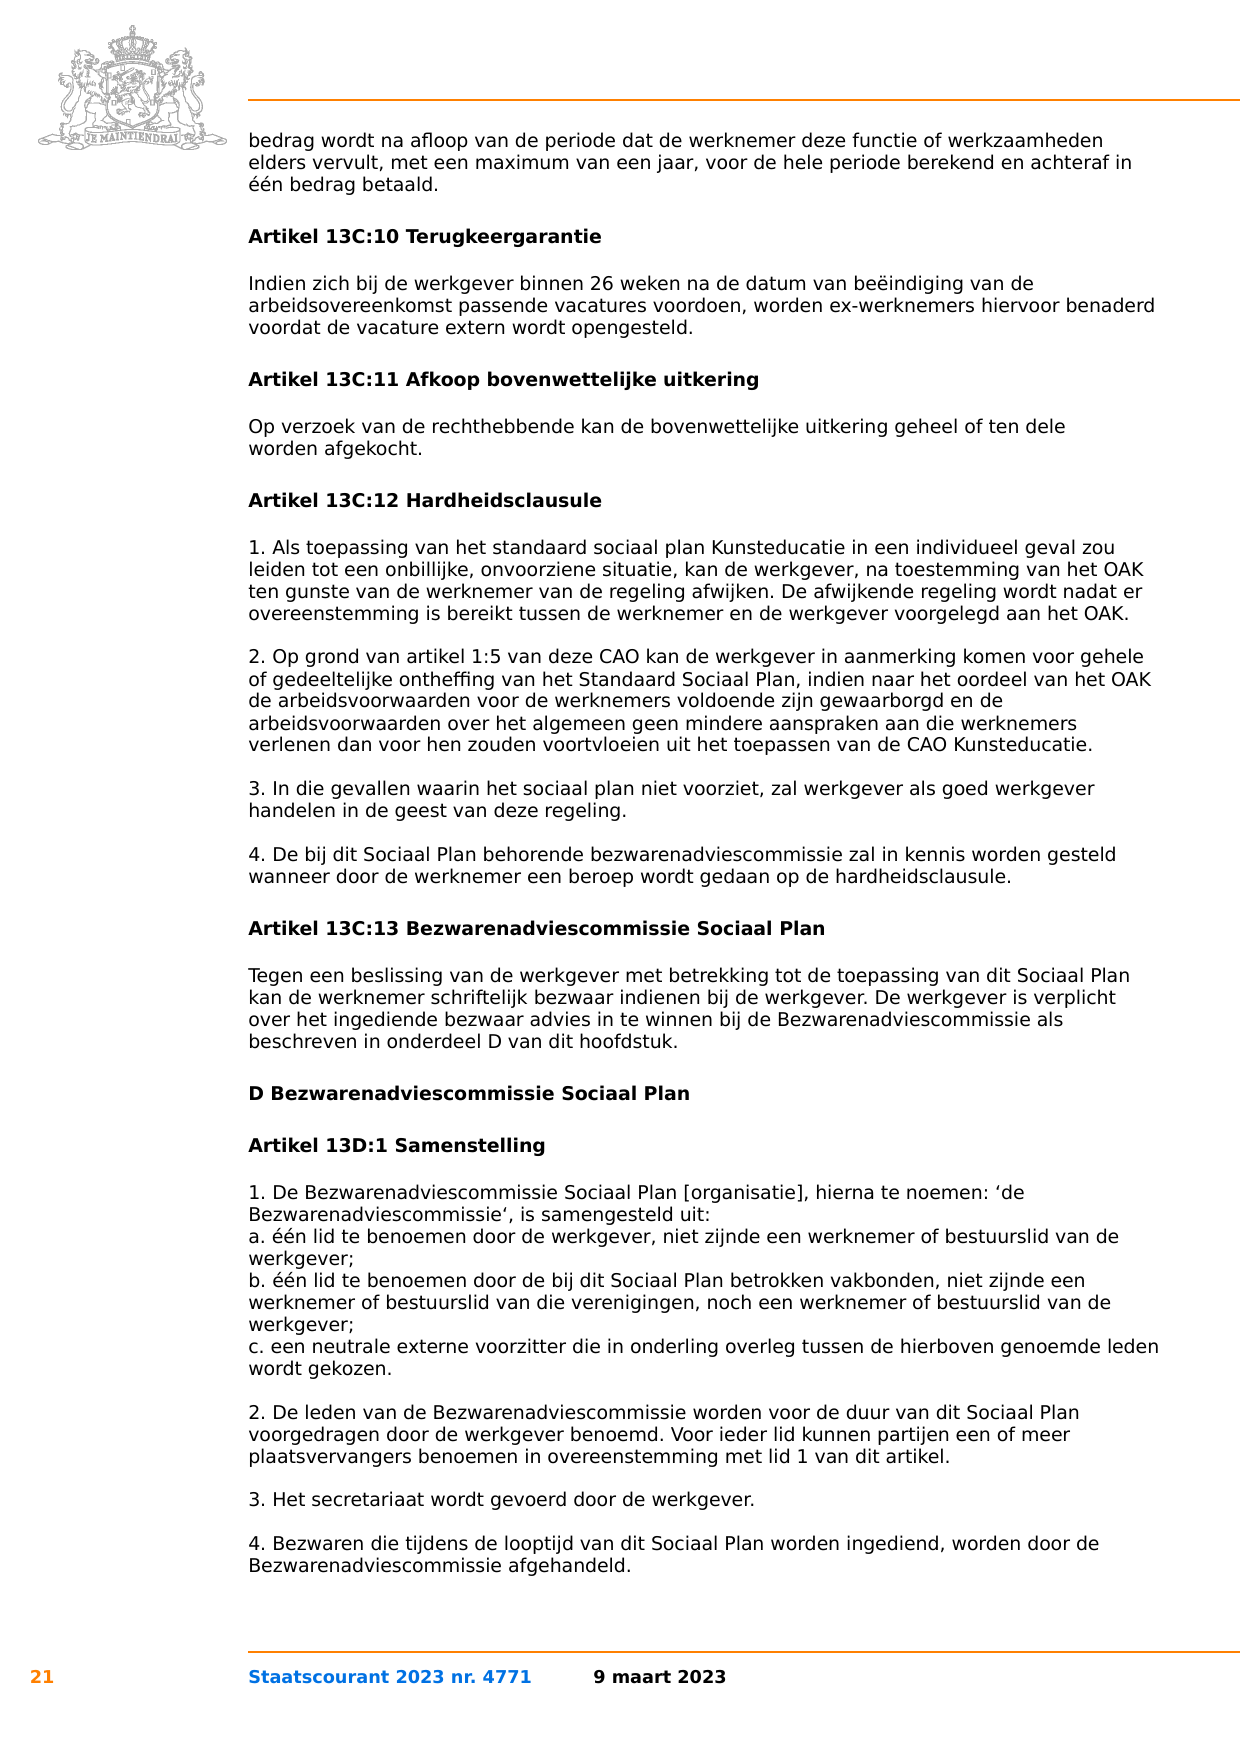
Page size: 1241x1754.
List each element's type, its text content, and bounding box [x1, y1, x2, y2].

text 3. Het secretariaat wordt gevoerd door de werkgever. [248, 1489, 1163, 1511]
subtitle Artikel 13C:13 Bezwarenadviescommissie Sociaal Plan [248, 918, 1163, 940]
text worden afgekocht. [248, 438, 1163, 460]
text bedrag wordt na afloop van de periode dat de werknemer deze functie of werkzaamheden elders vervult, met een maximum van een jaar, voor de hele periode berekend en achteraf in één bedrag betaald. [248, 130, 1163, 196]
text 1. De Bezwarenadviescommissie Sociaal Plan [organisatie], hierna te noemen: ‘de Bezwarenadviescommissie‘, is samengesteld uit: [248, 1182, 1163, 1226]
text c. een neutrale externe voorzitter die in onderling overleg tussen de hierboven genoemde leden wordt gekozen. [248, 1336, 1163, 1380]
text Tegen een beslissing van de werkgever met betrekking tot de toepassing van dit Sociaal Plan kan de werknemer schriftelijk bezwaar indienen bij de werkgever. De werkgever is verplicht over het ingediende bezwaar advies in te winnen bij de Bezwarenadviescommissie als beschreven in onderdeel D van dit hoofdstuk. [248, 965, 1163, 1053]
text a. één lid te benoemen door de werkgever, niet zijnde een werknemer of bestuurslid van de werkgever; [248, 1226, 1163, 1270]
subtitle D Bezwarenadviescommissie Sociaal Plan [248, 1083, 1163, 1105]
subtitle Artikel 13D:1 Samenstelling [248, 1135, 1163, 1157]
text 1. Als toepassing van het standaard sociaal plan Kunsteducatie in een individueel geval zou leiden tot een onbillijke, onvoorziene situatie, kan de werkgever, na toestemming van het OAK ten gunste van de werknemer van de regeling afwijken. De afwijkende regeling wordt nadat er overeenstemming is bereikt tussen de werknemer en de werkgever voorgelegd aan het OAK. [248, 537, 1163, 624]
subtitle Artikel 13C:11 Afkoop bovenwettelijke uitkering [248, 369, 1163, 391]
text 2. Op grond van artikel 1:5 van deze CAO kan de werkgever in aanmerking komen voor gehele of gedeeltelijke ontheffing van het Standaard Sociaal Plan, indien naar het oordeel van het OAK de arbeidsvoorwaarden voor de werknemers voldoende zijn gewaarborgd en de arbeidsvoorwaarden over het algemeen geen mindere aanspraken aan die werknemers verlenen dan voor hen zouden voortvloeien uit het toepassen van de CAO Kunsteducatie. [248, 646, 1163, 756]
text 4. De bij dit Sociaal Plan behorende bezwarenadviescommissie zal in kennis worden gesteld wanneer door de werknemer een beroep wordt gedaan op de hardheidsclausule. [248, 844, 1163, 888]
text 3. In die gevallen waarin het sociaal plan niet voorziet, zal werkgever als goed werkgever handelen in de geest van deze regeling. [248, 778, 1163, 822]
text 4. Bezwaren die tijdens de looptijd van dit Sociaal Plan worden ingediend, worden door de Bezwarenadviescommissie afgehandeld. [248, 1533, 1163, 1577]
text Indien zich bij de werkgever binnen 26 weken na de datum van beëindiging van de arbeidsovereenkomst passende vacatures voordoen, worden ex-werknemers hiervoor benaderd voordat de vacature extern wordt opengesteld. [248, 273, 1163, 339]
text b. één lid te benoemen door de bij dit Sociaal Plan betrokken vakbonden, niet zijnde een werknemer of bestuurslid van die verenigingen, noch een werknemer of bestuurslid van de werkgever; [248, 1270, 1163, 1336]
picture [38, 25, 227, 150]
subtitle Artikel 13C:12 Hardheidsclausule [248, 490, 1163, 512]
subtitle Artikel 13C:10 Terugkeergarantie [248, 226, 1163, 248]
text Op verzoek van de rechthebbende kan de bovenwettelijke uitkering geheel of ten dele [248, 416, 1163, 438]
text 2. De leden van de Bezwarenadviescommissie worden voor de duur van dit Sociaal Plan voorgedragen door de werkgever benoemd. Voor ieder lid kunnen partijen een of meer plaatsvervangers benoemen in overeenstemming met lid 1 van dit artikel. [248, 1402, 1163, 1467]
